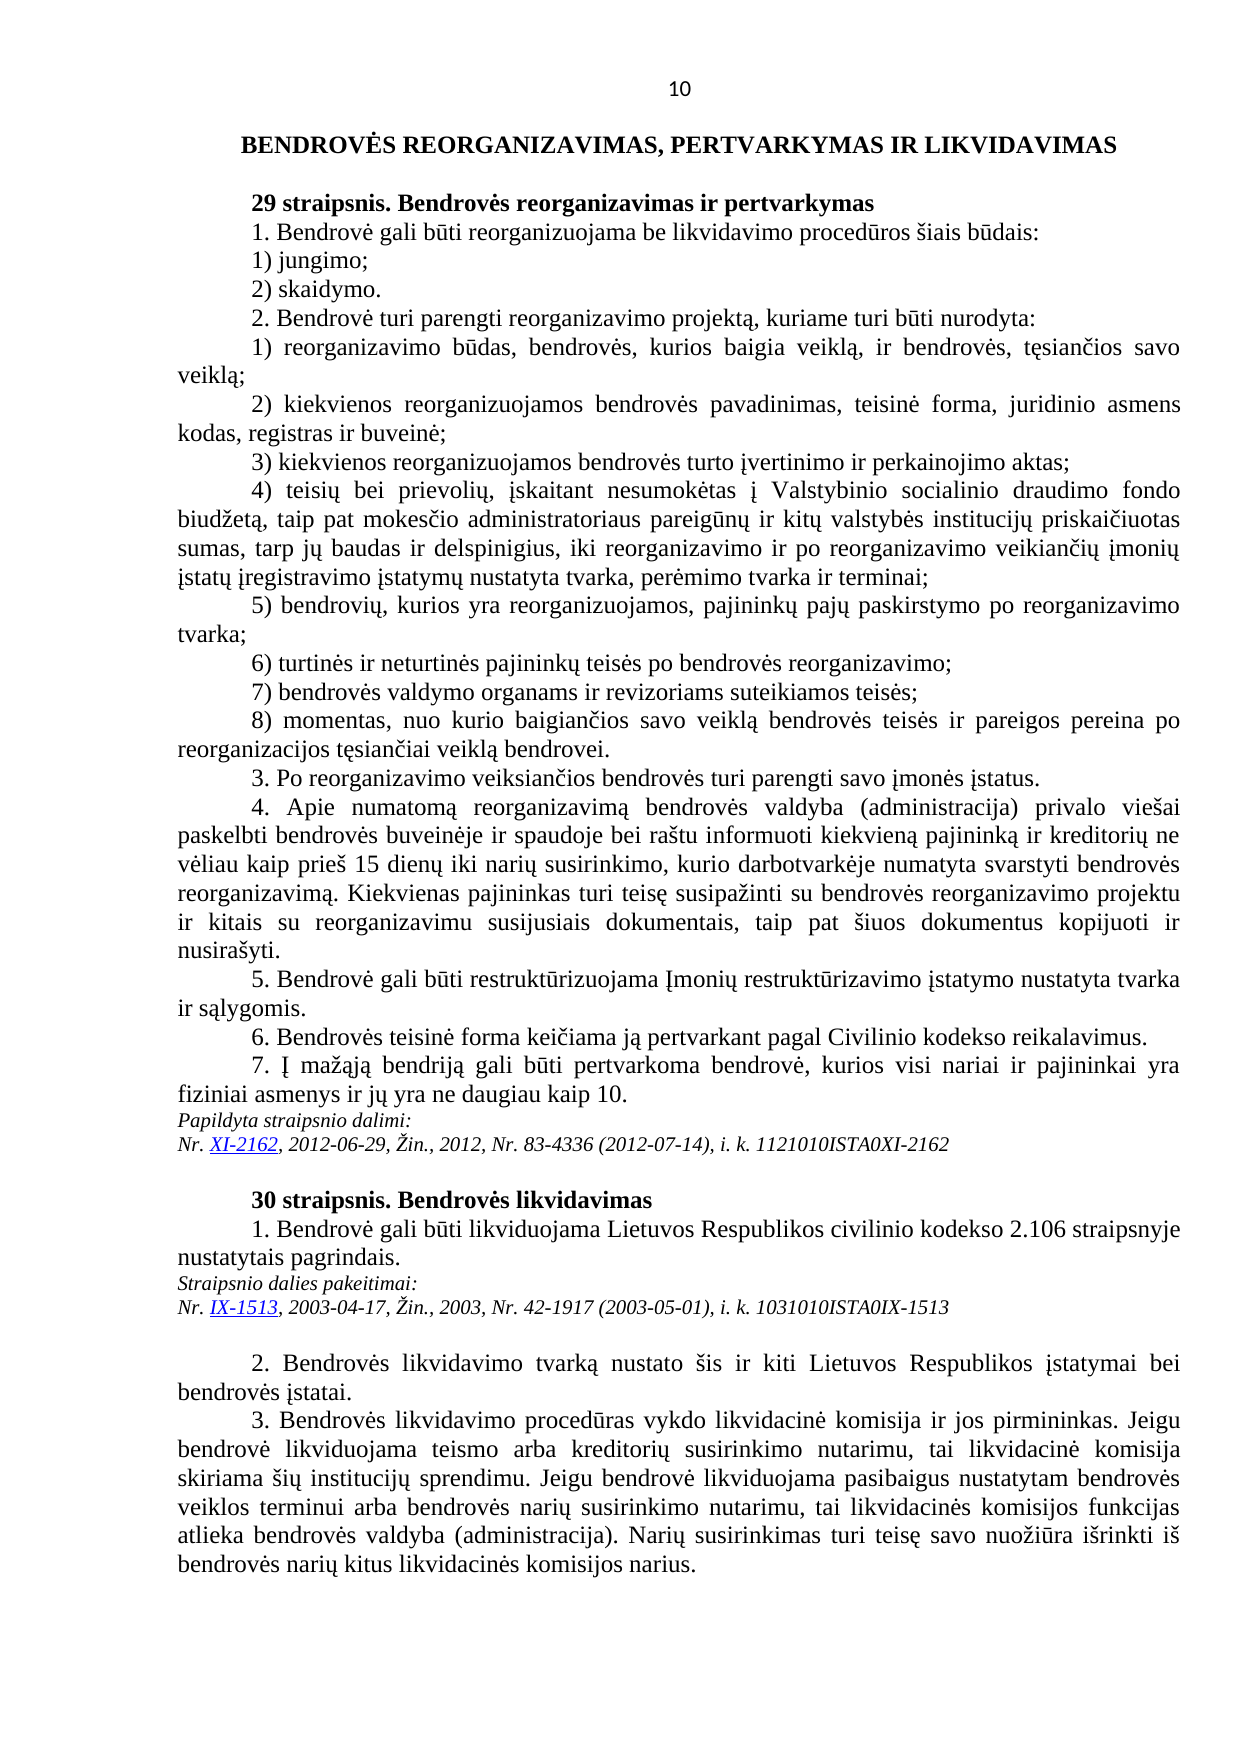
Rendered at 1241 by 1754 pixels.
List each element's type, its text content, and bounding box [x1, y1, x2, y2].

text Nr. IX-1513, 2003-04-17, Žin., 2003, Nr. 42-1917 (2003-05-01), i. k. 1031010ISTA0IX-1513 [177, 1295, 1181, 1319]
text 2) skaidymo. [177, 274, 1181, 303]
text 30 straipsnis. Bendrovės likvidavimas [177, 1185, 1181, 1214]
text Straipsnio dalies pakeitimai: [177, 1271, 1181, 1295]
text 5. Bendrovė gali būti restruktūrizuojama Įmonių restruktūrizavimo įstatymo nustatyta tvarka ir sąlygomis. [177, 964, 1181, 1022]
text 4. Apie numatomą reorganizavimą bendrovės valdyba (administracija) privalo viešai paskelbti bendrovės buveinėje ir spaudoje bei raštu informuoti kiekvieną pajininką ir kreditorių ne vėliau kaip prieš 15 dienų iki narių susirinkimo, kurio darbotvarkėje numatyta svarstyti bendrovės reorganizavimą. Kiekvienas pajininkas turi teisę susipažinti su bendrovės reorganizavimo projektu ir kitais su reorganizavimu susijusiais dokumentais, taip pat šiuos dokumentus kopijuoti ir nusirašyti. [177, 792, 1181, 964]
text 2. Bendrovės likvidavimo tvarką nustato šis ir kiti Lietuvos Respublikos įstatymai bei bendrovės įstatai. [177, 1348, 1181, 1406]
text BENDROVĖS REORGANIZAVIMAS, PERTVARKYMAS IR LIKVIDAVIMAS [177, 131, 1181, 159]
text 6) turtinės ir neturtinės pajininkų teisės po bendrovės reorganizavimo; [177, 648, 1181, 677]
text 1) reorganizavimo būdas, bendrovės, kurios baigia veiklą, ir bendrovės, tęsiančios savo veiklą; [177, 332, 1181, 389]
text 2. Bendrovė turi parengti reorganizavimo projektą, kuriame turi būti nurodyta: [177, 303, 1181, 332]
text 29 straipsnis. Bendrovės reorganizavimas ir pertvarkymas [177, 188, 1181, 217]
text 3. Bendrovės likvidavimo procedūras vykdo likvidacinė komisija ir jos pirmininkas. Jeigu bendrovė likviduojama teismo arba kreditorių susirinkimo nutarimu, tai likvidacinė komisija skiriama šių institucijų sprendimu. Jeigu bendrovė likviduojama pasibaigus nustatytam bendrovės veiklos terminui arba bendrovės narių susirinkimo nutarimu, tai likvidacinės komisijos funkcijas atlieka bendrovės valdyba (administracija). Narių susirinkimas turi teisę savo nuožiūra išrinkti iš bendrovės narių kitus likvidacinės komisijos narius. [177, 1406, 1181, 1578]
text 2) kiekvienos reorganizuojamos bendrovės pavadinimas, teisinė forma, juridinio asmens kodas, registras ir buveinė; [177, 389, 1181, 447]
text 1) jungimo; [177, 246, 1181, 274]
text 1. Bendrovė gali būti reorganizuojama be likvidavimo procedūros šiais būdais: [177, 217, 1181, 246]
text 7) bendrovės valdymo organams ir revizoriams suteikiamos teisės; [177, 677, 1181, 706]
text 6. Bendrovės teisinė forma keičiama ją pertvarkant pagal Civilinio kodekso reikalavimus. [177, 1022, 1181, 1051]
text 3) kiekvienos reorganizuojamos bendrovės turto įvertinimo ir perkainojimo aktas; [177, 447, 1181, 476]
text 3. Po reorganizavimo veiksiančios bendrovės turi parengti savo įmonės įstatus. [177, 763, 1181, 792]
text 1. Bendrovė gali būti likviduojama Lietuvos Respublikos civilinio kodekso 2.106 straipsnyje nustatytais pagrindais. [177, 1214, 1181, 1271]
text Nr. XI-2162, 2012-06-29, Žin., 2012, Nr. 83-4336 (2012-07-14), i. k. 1121010ISTA0XI-2162 [177, 1132, 1181, 1156]
text 7. Į mažąją bendriją gali būti pertvarkoma bendrovė, kurios visi nariai ir pajininkai yra fiziniai asmenys ir jų yra ne daugiau kaip 10. [177, 1051, 1181, 1108]
text Papildyta straipsnio dalimi: [177, 1108, 1181, 1132]
text 8) momentas, nuo kurio baigiančios savo veiklą bendrovės teisės ir pareigos pereina po reorganizacijos tęsiančiai veiklą bendrovei. [177, 706, 1181, 763]
text 5) bendrovių, kurios yra reorganizuojamos, pajininkų pajų paskirstymo po reorganizavimo tvarka; [177, 591, 1181, 648]
text 4) teisių bei prievolių, įskaitant nesumokėtas į Valstybinio socialinio draudimo fondo biudžetą, taip pat mokesčio administratoriaus pareigūnų ir kitų valstybės institucijų priskaičiuotas sumas, tarp jų baudas ir delspinigius, iki reorganizavimo ir po reorganizavimo veikiančių įmonių įstatų įregistravimo įstatymų nustatyta tvarka, perėmimo tvarka ir terminai; [177, 476, 1181, 591]
